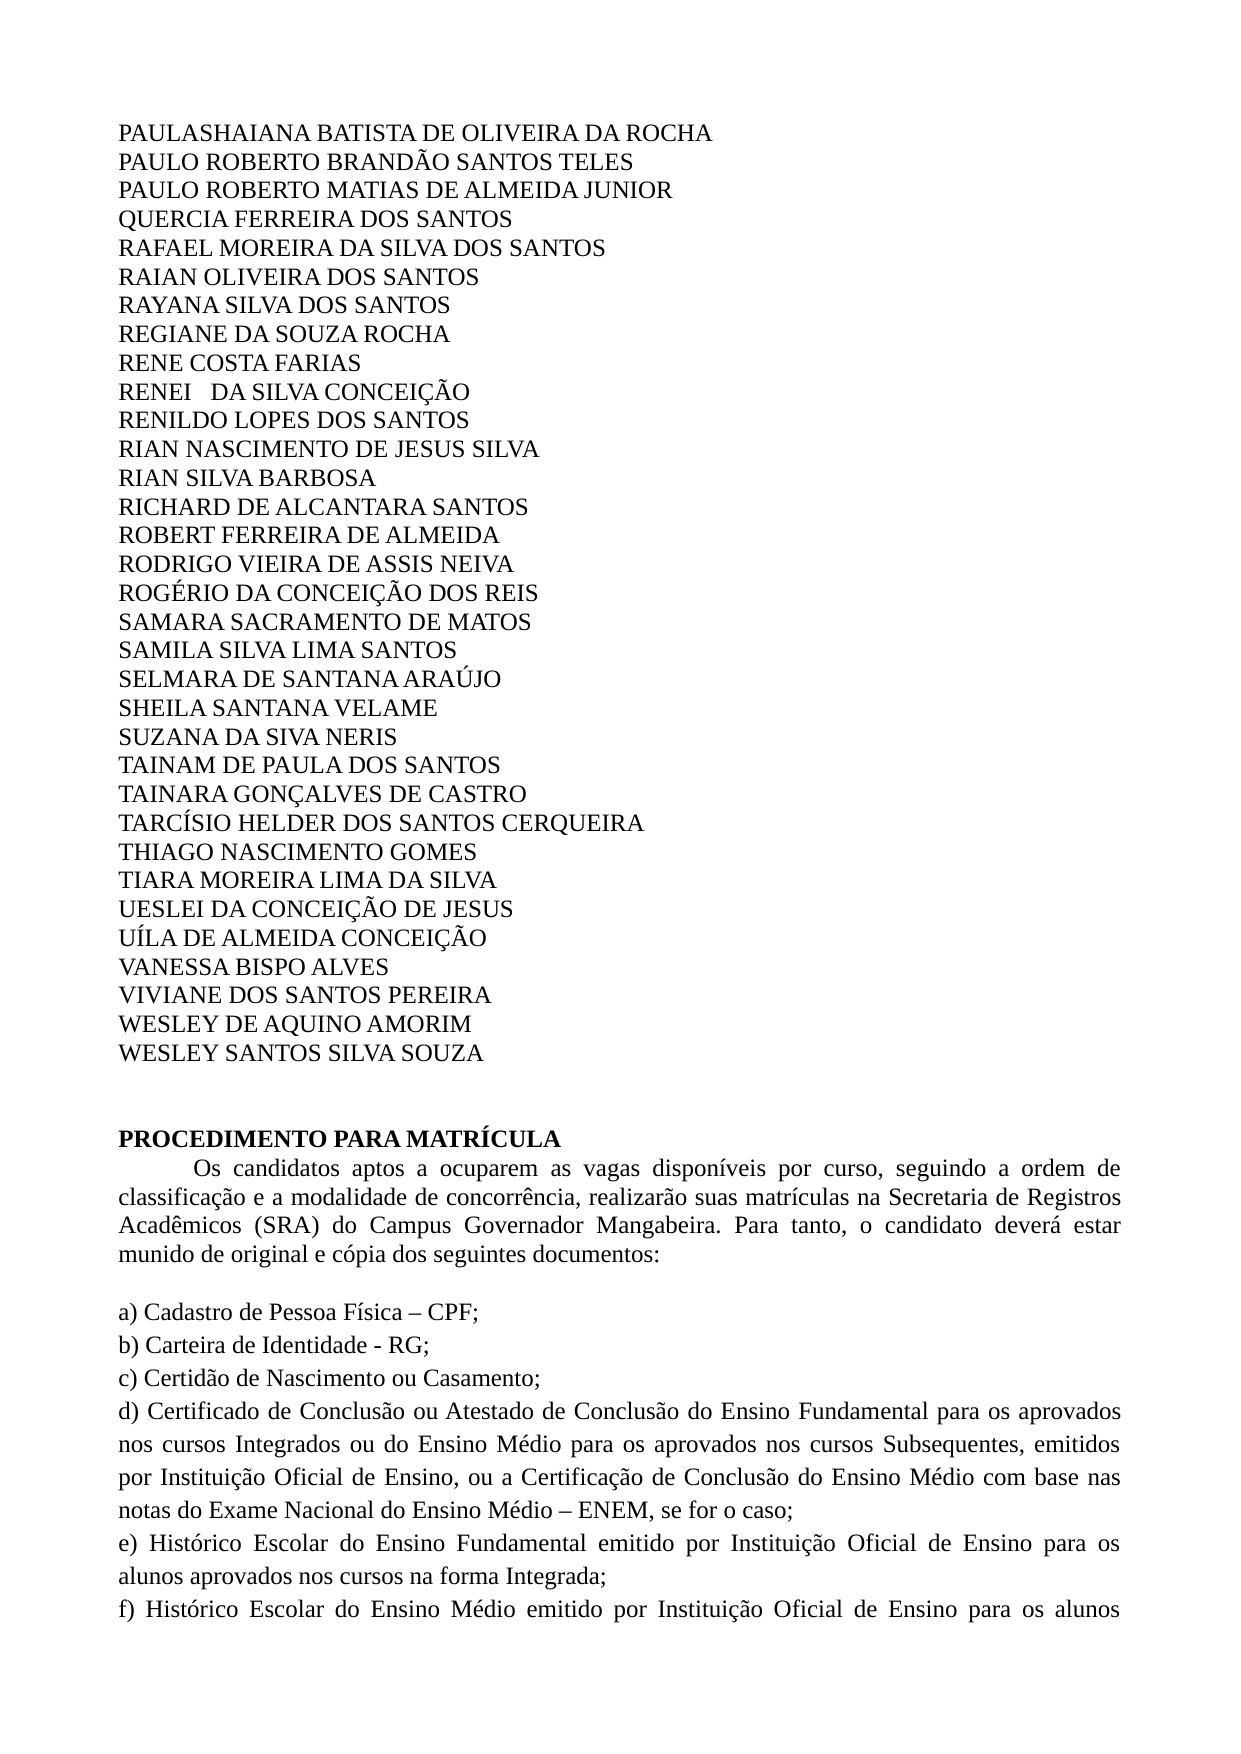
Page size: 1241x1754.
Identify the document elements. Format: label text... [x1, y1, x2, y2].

text RIAN SILVA BARBOSA [118, 463, 1122, 492]
text UESLEI DA CONCEIÇÃO DE JESUS [118, 894, 1122, 923]
text PAULO ROBERTO BRANDÃO SANTOS TELES [118, 147, 1122, 176]
text VIVIANE DOS SANTOS PEREIRA [118, 981, 1122, 1009]
text TIARA MOREIRA LIMA DA SILVA [118, 866, 1122, 894]
text RODRIGO VIEIRA DE ASSIS NEIVA [118, 549, 1122, 578]
text RICHARD DE ALCANTARA SANTOS [118, 492, 1122, 521]
text PAULO ROBERTO MATIAS DE ALMEIDA JUNIOR [118, 176, 1122, 204]
text e) Histórico Escolar do Ensino Fundamental emitido por Instituição Oficial de Ensino para os alunos aprovados nos cursos na forma Integrada; [118, 1528, 1122, 1590]
text f) Histórico Escolar do Ensino Médio emitido por Instituição Oficial de Ensino para os alunos [118, 1594, 1122, 1623]
text RAIAN OLIVEIRA DOS SANTOS [118, 262, 1122, 291]
text SELMARA DE SANTANA ARAÚJO [118, 664, 1122, 693]
text TAINARA GONÇALVES DE CASTRO [118, 779, 1122, 808]
text RENILDO LOPES DOS SANTOS [118, 406, 1122, 434]
text RIAN NASCIMENTO DE JESUS SILVA [118, 434, 1122, 463]
text TARCÍSIO HELDER DOS SANTOS CERQUEIRA [118, 808, 1122, 837]
text SHEILA SANTANA VELAME [118, 693, 1122, 722]
text SAMARA SACRAMENTO DE MATOS [118, 607, 1122, 636]
text WESLEY DE AQUINO AMORIM [118, 1009, 1122, 1038]
text SUZANA DA SIVA NERIS [118, 722, 1122, 751]
text Os candidatos aptos a ocuparem as vagas disponíveis por curso, seguindo a ordem de classificação e a modalidade de concorrência, realizarão suas matrículas na Secretaria de Registros Acadêmicos (SRA) do Campus Governador Mangabeira. Para tanto, o candidato deverá estar munido de original e cópia dos seguintes documentos: [118, 1153, 1122, 1268]
text VANESSA BISPO ALVES [118, 952, 1122, 981]
text a) Cadastro de Pessoa Física – CPF; [118, 1297, 1122, 1326]
text ROGÉRIO DA CONCEIÇÃO DOS REIS [118, 578, 1122, 607]
text c) Certidão de Nascimento ou Casamento; [118, 1363, 1122, 1392]
text b) Carteira de Identidade - RG; [118, 1330, 1122, 1359]
text RENE COSTA FARIAS [118, 348, 1122, 377]
text UÍLA DE ALMEIDA CONCEIÇÃO [118, 923, 1122, 952]
text RAFAEL MOREIRA DA SILVA DOS SANTOS [118, 233, 1122, 262]
text REGIANE DA SOUZA ROCHA [118, 319, 1122, 348]
text PAULASHAIANA BATISTA DE OLIVEIRA DA ROCHA [118, 118, 1122, 147]
text ROBERT FERREIRA DE ALMEIDA [118, 521, 1122, 549]
text RAYANA SILVA DOS SANTOS [118, 291, 1122, 319]
text d) Certificado de Conclusão ou Atestado de Conclusão do Ensino Fundamental para os aprovados nos cursos Integrados ou do Ensino Médio para os aprovados nos cursos Subsequentes, emitidos por Instituição Oficial de Ensino, ou a Certificação de Conclusão do Ensino Médio com base nas notas do Exame Nacional do Ensino Médio – ENEM, se for o caso; [118, 1396, 1122, 1524]
text RENEI DA SILVA CONCEIÇÃO [118, 377, 1122, 406]
text QUERCIA FERREIRA DOS SANTOS [118, 204, 1122, 233]
text PROCEDIMENTO PARA MATRÍCULA [118, 1124, 1122, 1153]
text THIAGO NASCIMENTO GOMES [118, 837, 1122, 866]
text TAINAM DE PAULA DOS SANTOS [118, 751, 1122, 779]
text SAMILA SILVA LIMA SANTOS [118, 636, 1122, 664]
text WESLEY SANTOS SILVA SOUZA [118, 1038, 1122, 1067]
